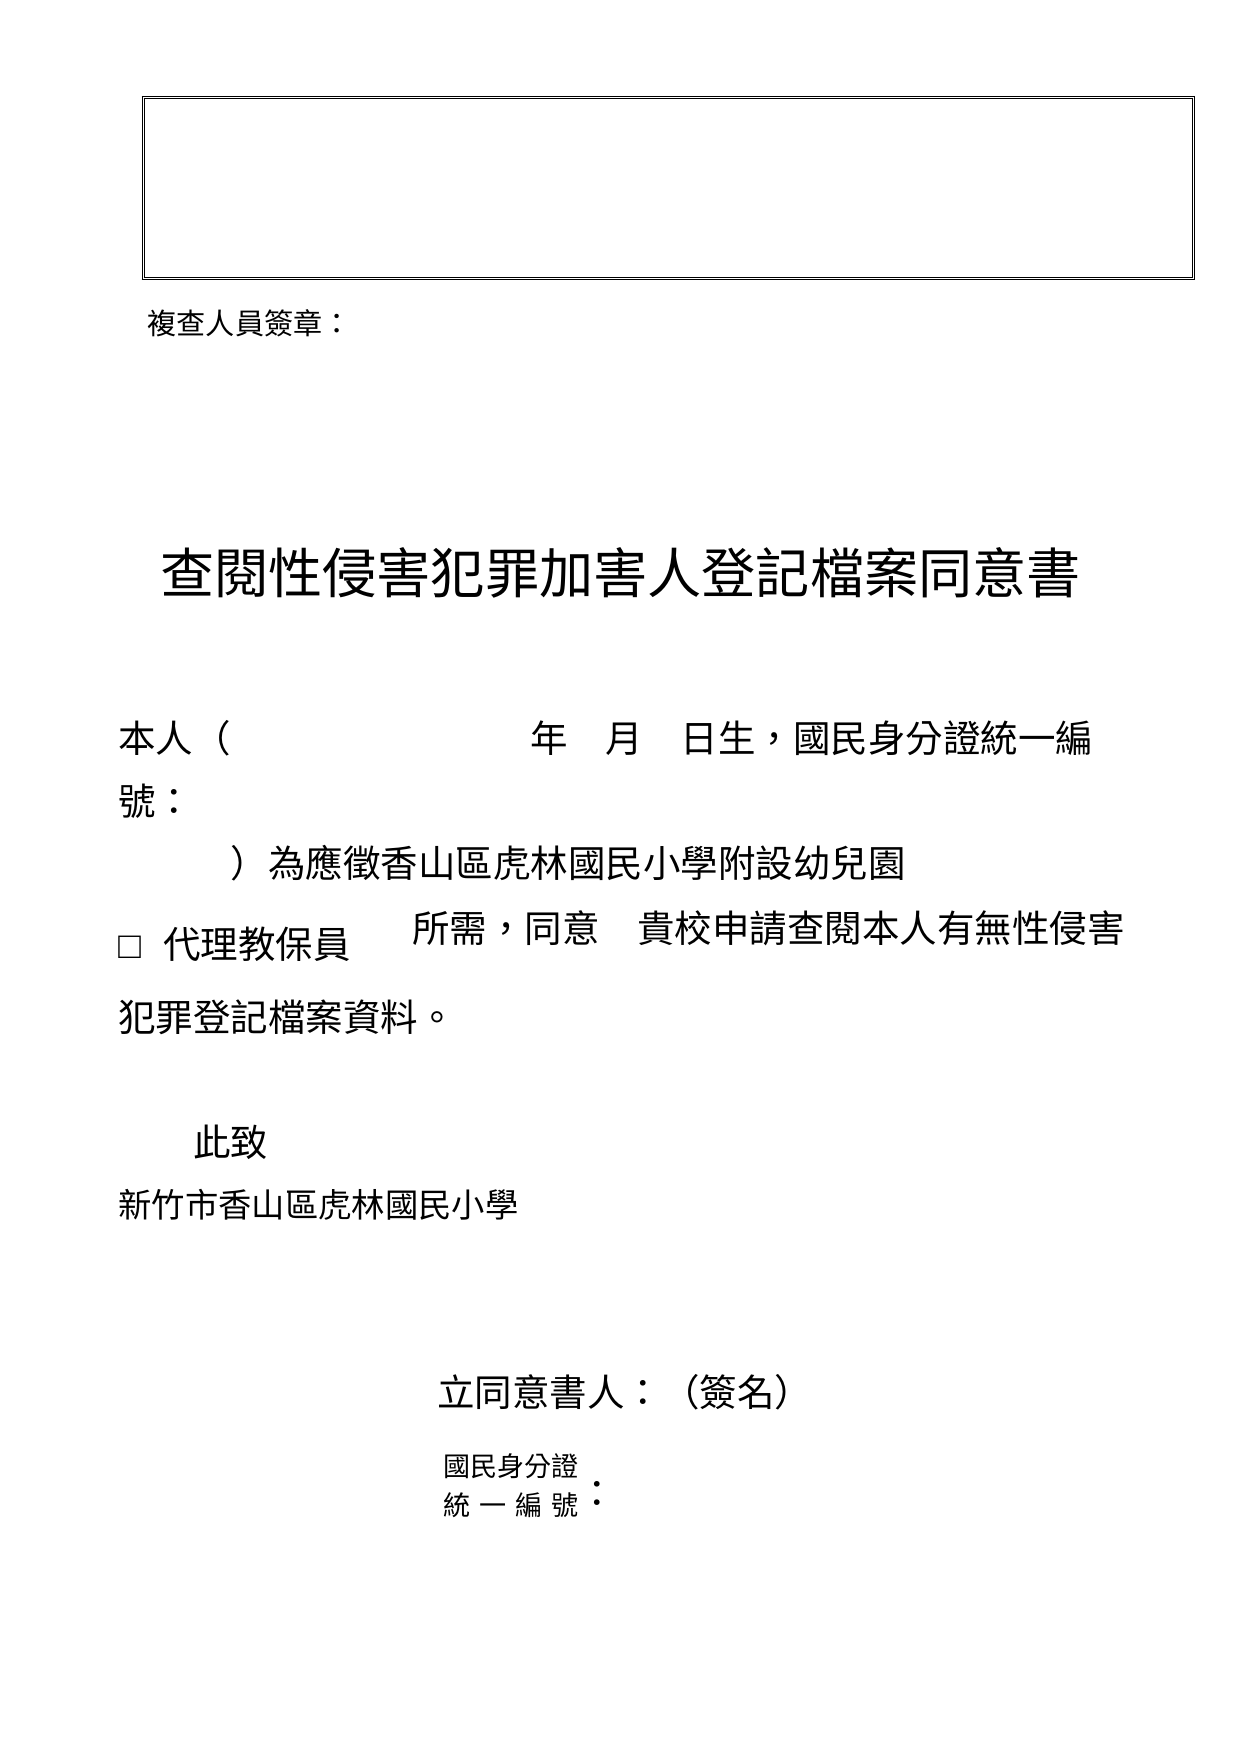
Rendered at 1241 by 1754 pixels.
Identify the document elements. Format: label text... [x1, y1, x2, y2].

text 犯罪登記檔案資料。 [118, 974, 1122, 1036]
table_cell [145, 99, 1192, 277]
text 複查人員簽章： [118, 280, 1122, 343]
text ）為應徵香山區虎林國民小學附設幼兒園 [118, 820, 1122, 882]
text 國民身分證統一編號： [118, 1411, 1122, 1536]
text 立同意書人：（簽名） [118, 1349, 1122, 1411]
text □ 代理教保員 [118, 915, 397, 969]
text 本人（ 年 月 日生，國民身分證統一編號： [118, 695, 1122, 820]
text 新竹市香山區虎林國民小學 [118, 1161, 1122, 1224]
text 所需，同意 貴校申請查閱本人有無性侵害 [412, 899, 1126, 953]
text 查閱性侵害犯罪加害人登記檔案同意書 [118, 530, 1122, 609]
text 此致 [118, 1099, 1122, 1161]
